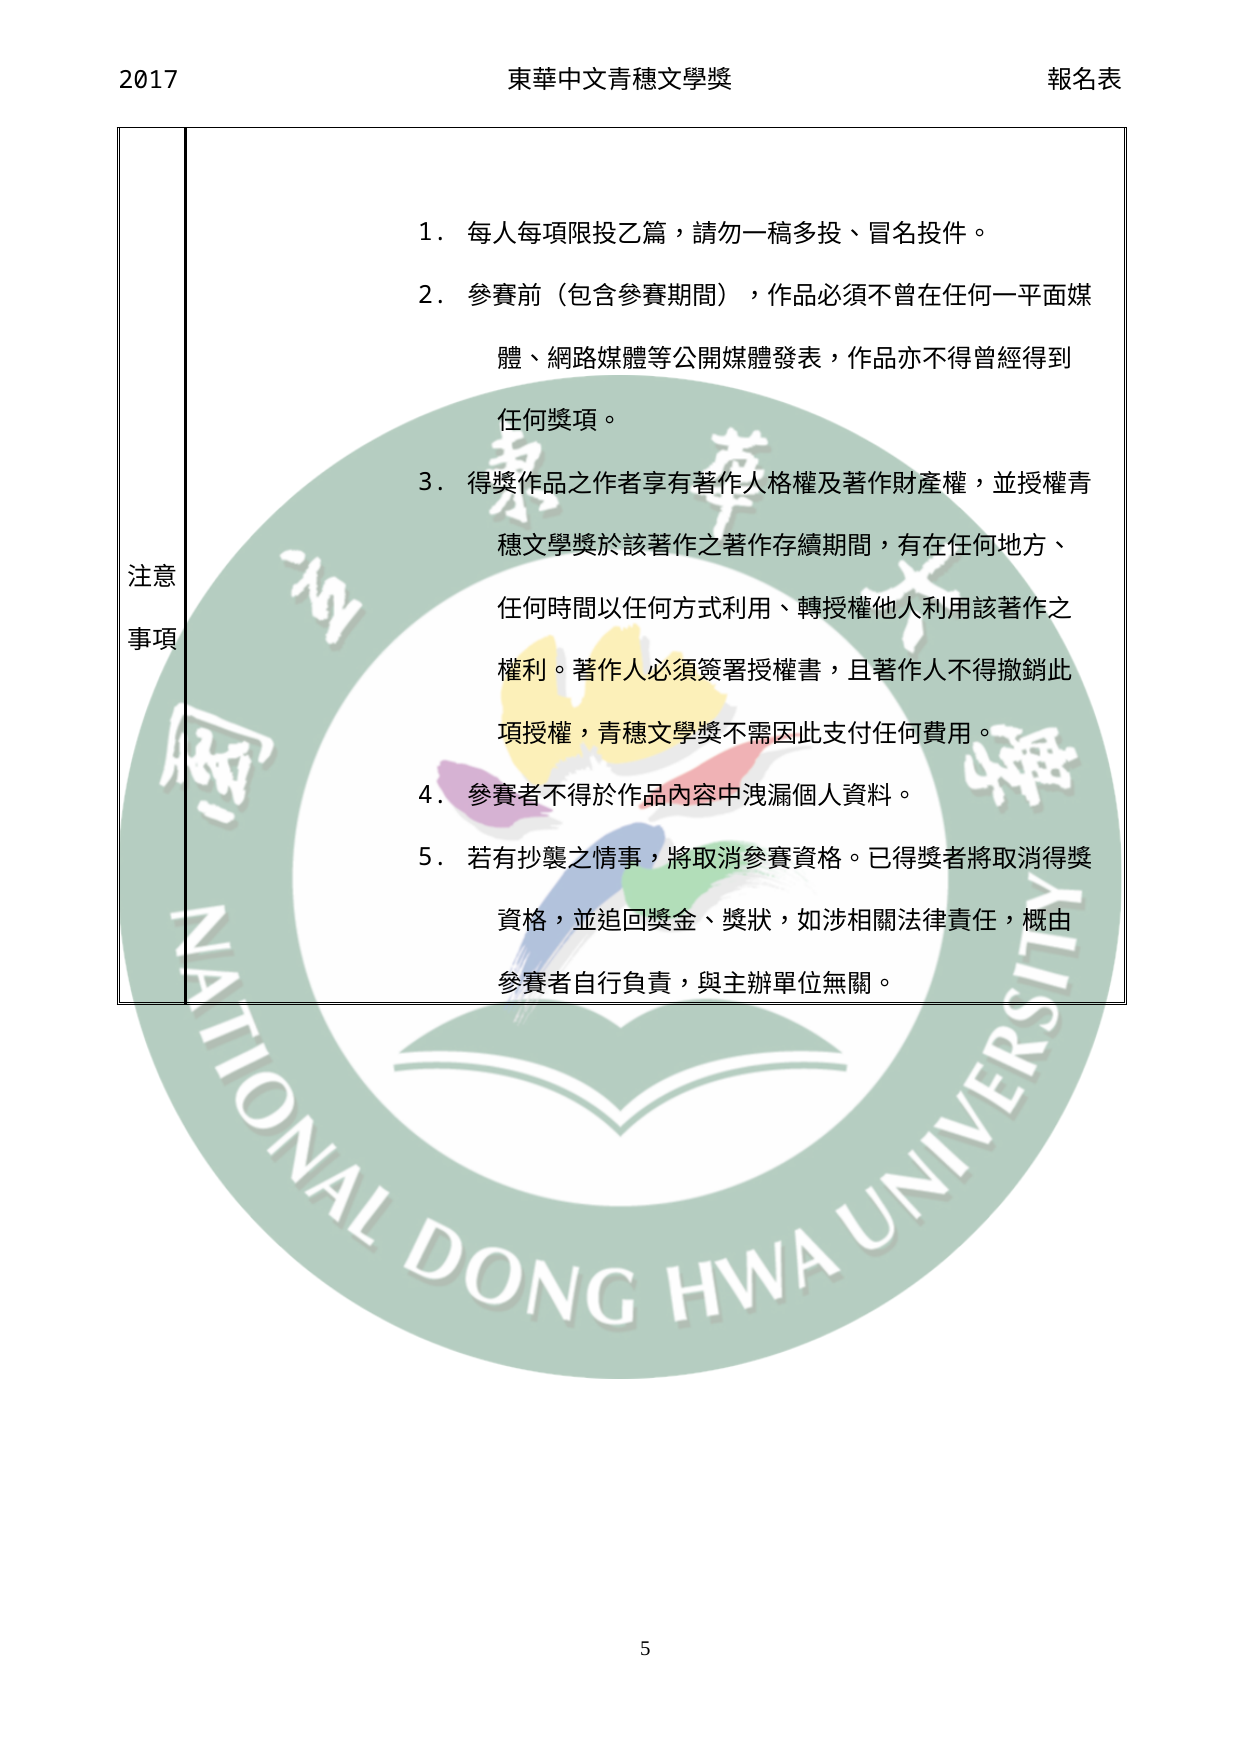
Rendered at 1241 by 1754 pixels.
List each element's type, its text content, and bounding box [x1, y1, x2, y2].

table_cell 注意事項 [120, 128, 184, 820]
table_cell [120, 934, 133, 1002]
table_cell 每人每項限投乙篇，請勿一稿多投、冒名投件。 參賽前（包含參賽期間），作品必須不曾在任何一平面媒體、網路媒體等公開媒體發表，作品亦不得曾經得到任何獎項。 得獎作品之作者享有著作人格權及著作財產權，並授權青穗文學獎於該著作之著作存續期間，有在任何地方、任何時間以任何方式利用、轉授權他人利用該著作之權利。著作人必須簽署授權書，且著作人不得撤銷此項授權，青穗文學獎不需因此支付任何費用。 參賽者不得於作品內容中洩漏個人資料。 若有抄襲之情事，將取消參賽資格。已得獎者將取消得獎資格，並追回獎金、獎狀，如涉相關法律責任，概由參賽者自行負責，與主辦單位無關。 [187, 128, 1124, 1002]
